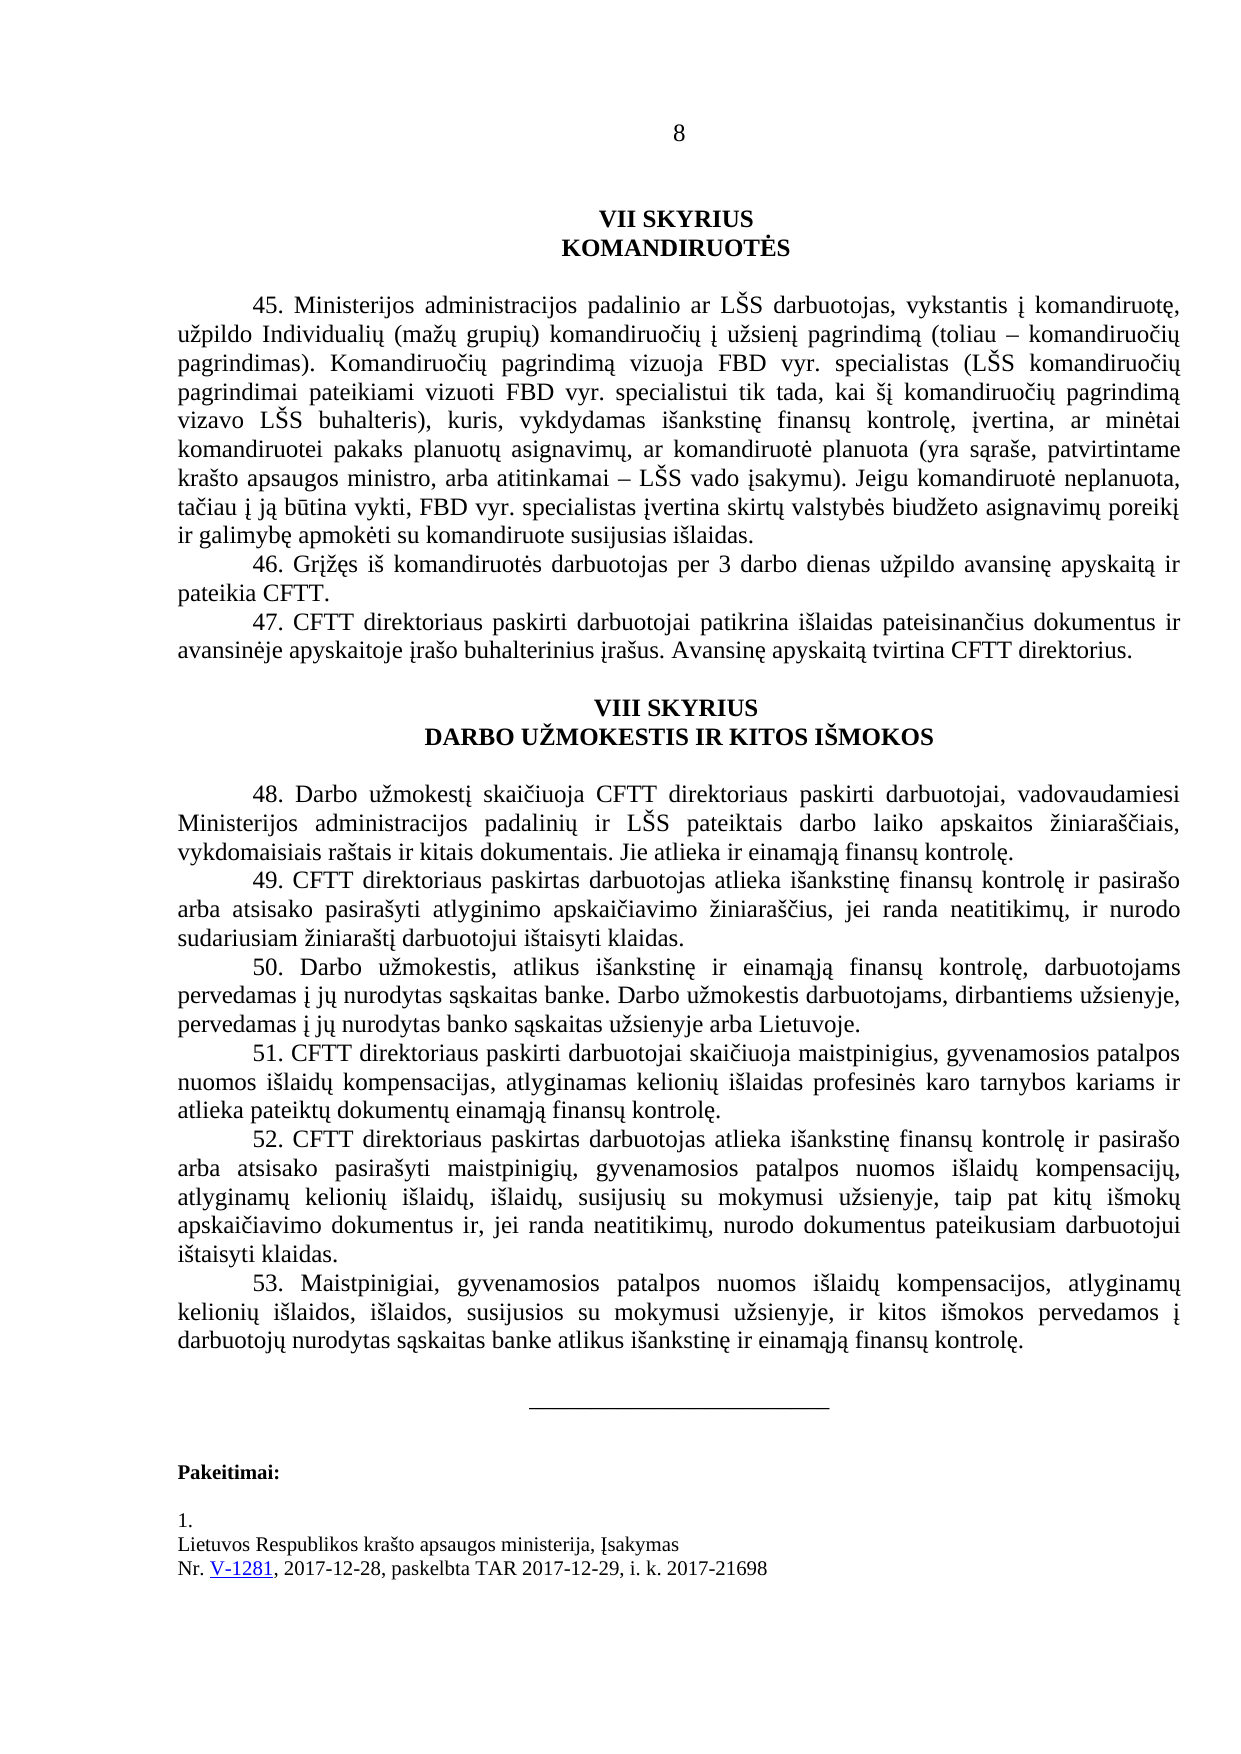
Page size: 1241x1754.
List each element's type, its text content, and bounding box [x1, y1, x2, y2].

text Nr. V-1281, 2017-12-28, paskelbta TAR 2017-12-29, i. k. 2017-21698 [177, 1556, 1181, 1580]
text KOMANDIRUOTĖS [177, 233, 1181, 262]
text 1. [177, 1508, 1181, 1532]
text 48. Darbo užmokestį skaičiuoja CFTT direktoriaus paskirti darbuotojai, vadovaudamiesi Ministerijos administracijos padalinių ir LŠS pateiktais darbo laiko apskaitos žiniaraščiais, vykdomaisiais raštais ir kitais dokumentais. Jie atlieka ir einamąją finansų kontrolę. [177, 779, 1181, 866]
text 50. Darbo užmokestis, atlikus išankstinę ir einamąją finansų kontrolę, darbuotojams pervedamas į jų nurodytas sąskaitas banke. Darbo užmokestis darbuotojams, dirbantiems užsienyje, pervedamas į jų nurodytas banko sąskaitas užsienyje arba Lietuvoje. [177, 952, 1181, 1038]
text VIII SKYRIUS [177, 693, 1181, 722]
text Pakeitimai: [177, 1460, 1181, 1484]
text ________________________ [177, 1383, 1181, 1412]
text Lietuvos Respublikos krašto apsaugos ministerija, Įsakymas [177, 1532, 1181, 1556]
text 51. CFTT direktoriaus paskirti darbuotojai skaičiuoja maistpinigius, gyvenamosios patalpos nuomos išlaidų kompensacijas, atlyginamas kelionių išlaidas profesinės karo tarnybos kariams ir atlieka pateiktų dokumentų einamąją finansų kontrolę. [177, 1038, 1181, 1124]
text 47. CFTT direktoriaus paskirti darbuotojai patikrina išlaidas pateisinančius dokumentus ir avansinėje apyskaitoje įrašo buhalterinius įrašus. Avansinę apyskaitą tvirtina CFTT direktorius. [177, 607, 1181, 664]
text 45. Ministerijos administracijos padalinio ar LŠS darbuotojas, vykstantis į komandiruotę, užpildo Individualių (mažų grupių) komandiruočių į užsienį pagrindimą (toliau – komandiruočių pagrindimas). Komandiruočių pagrindimą vizuoja FBD vyr. specialistas (LŠS komandiruočių pagrindimai pateikiami vizuoti FBD vyr. specialistui tik tada, kai šį komandiruočių pagrindimą vizavo LŠS buhalteris), kuris, vykdydamas išankstinę finansų kontrolę, įvertina, ar minėtai komandiruotei pakaks planuotų asignavimų, ar komandiruotė planuota (yra sąraše, patvirtintame krašto apsaugos ministro, arba atitinkamai – LŠS vado įsakymu). Jeigu komandiruotė neplanuota, tačiau į ją būtina vykti, FBD vyr. specialistas įvertina skirtų valstybės biudžeto asignavimų poreikį ir galimybę apmokėti su komandiruote susijusias išlaidas. [177, 291, 1181, 549]
text 49. CFTT direktoriaus paskirtas darbuotojas atlieka išankstinę finansų kontrolę ir pasirašo arba atsisako pasirašyti atlyginimo apskaičiavimo žiniaraščius, jei randa neatitikimų, ir nurodo sudariusiam žiniaraštį darbuotojui ištaisyti klaidas. [177, 866, 1181, 952]
text 46. Grįžęs iš komandiruotės darbuotojas per 3 darbo dienas užpildo avansinę apyskaitą ir pateikia CFTT. [177, 549, 1181, 607]
text VII SKYRIUS [177, 204, 1181, 233]
text 52. CFTT direktoriaus paskirtas darbuotojas atlieka išankstinę finansų kontrolę ir pasirašo arba atsisako pasirašyti maistpinigių, gyvenamosios patalpos nuomos išlaidų kompensacijų, atlyginamų kelionių išlaidų, išlaidų, susijusių su mokymusi užsienyje, taip pat kitų išmokų apskaičiavimo dokumentus ir, jei randa neatitikimų, nurodo dokumentus pateikusiam darbuotojui ištaisyti klaidas. [177, 1124, 1181, 1268]
text 53. Maistpinigiai, gyvenamosios patalpos nuomos išlaidų kompensacijos, atlyginamų kelionių išlaidos, išlaidos, susijusios su mokymusi užsienyje, ir kitos išmokos pervedamos į darbuotojų nurodytas sąskaitas banke atlikus išankstinę ir einamąją finansų kontrolę. [177, 1268, 1181, 1354]
text DARBO UŽMOKESTIS IR KITOS IŠMOKOS [177, 722, 1181, 751]
